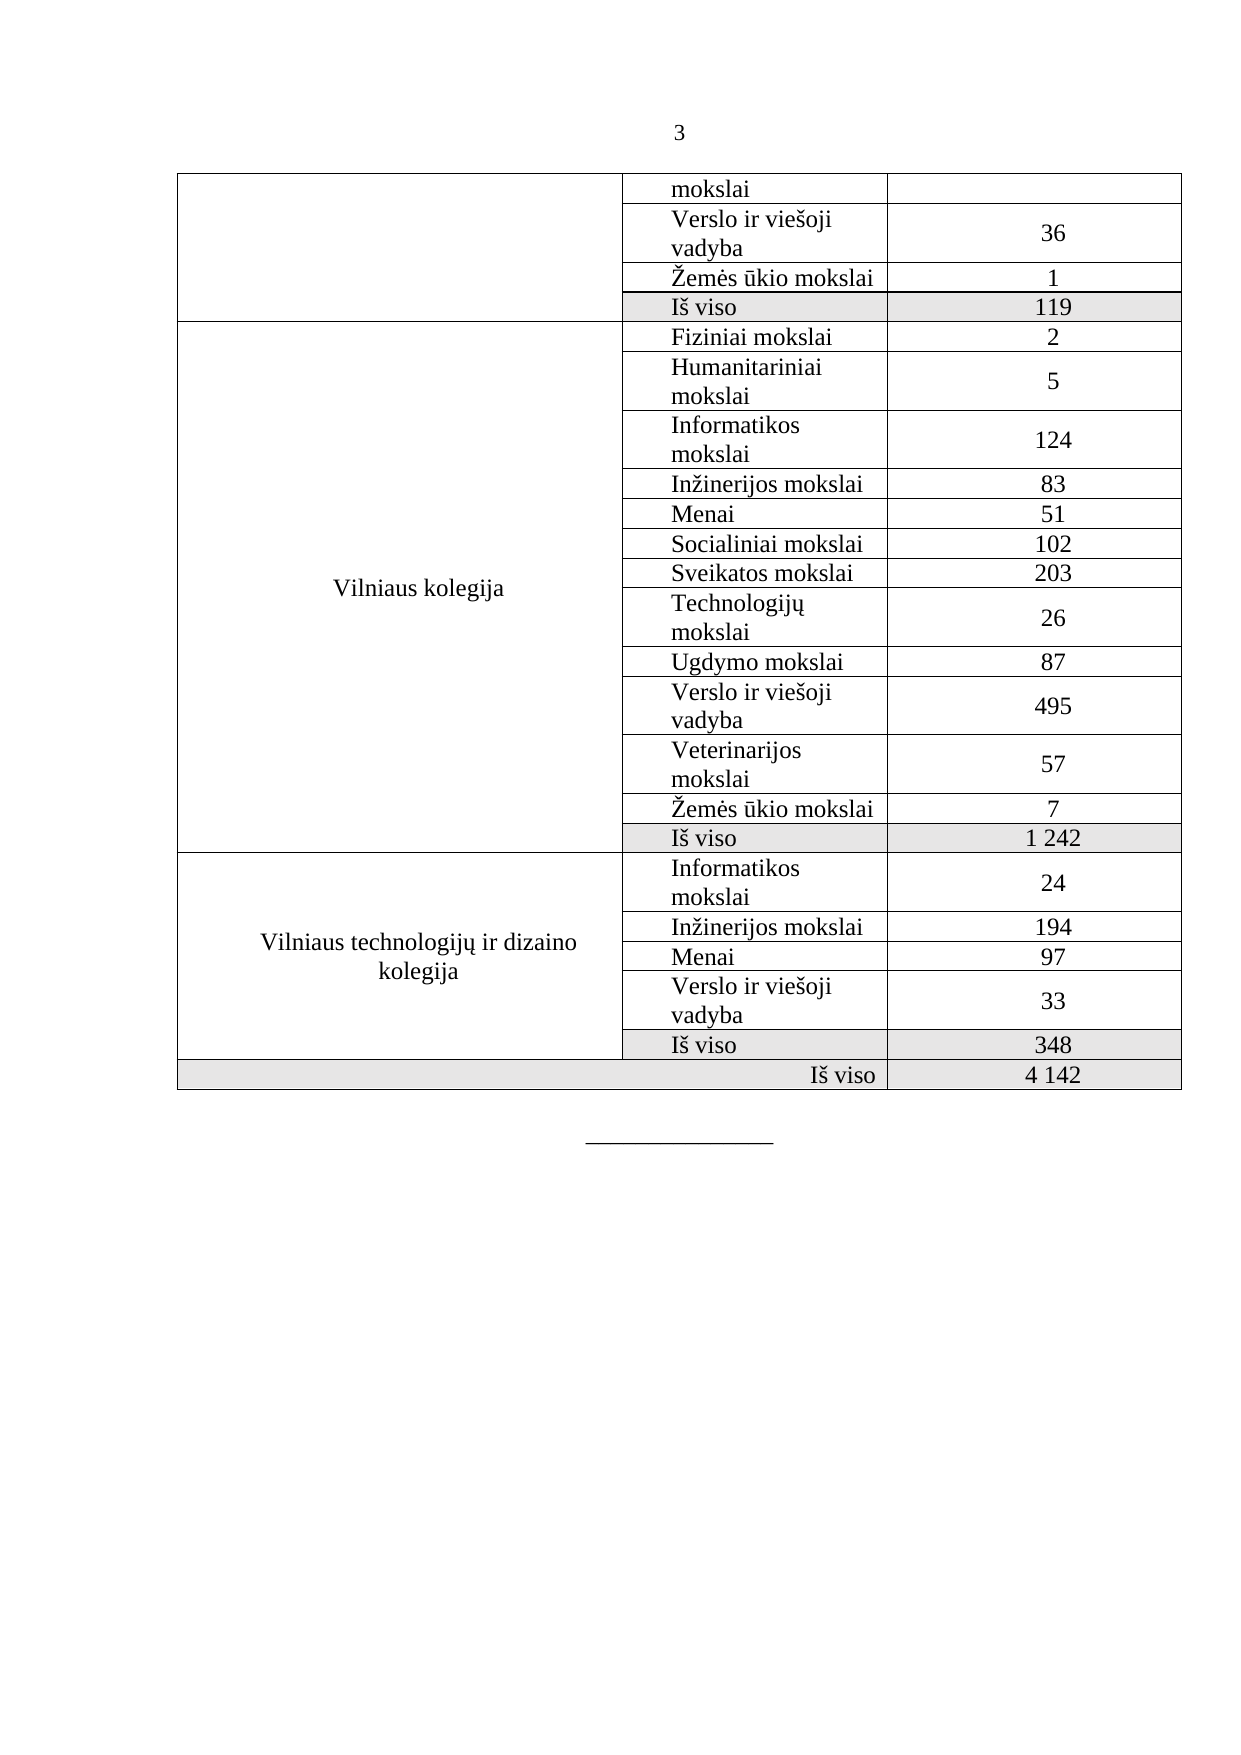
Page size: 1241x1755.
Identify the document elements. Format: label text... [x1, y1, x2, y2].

table_cell [888, 174, 1181, 203]
table_cell Vilniaus technologijų ir dizaino kolegija [178, 853, 622, 1059]
table_cell 24 [888, 853, 1181, 911]
table_cell 102 [888, 529, 1181, 557]
table_cell Inžinerijos mokslai [623, 912, 887, 941]
table_cell Iš viso [623, 1030, 887, 1059]
table_cell 36 [888, 204, 1181, 262]
table_cell mokslai [623, 174, 887, 203]
table_cell Menai [623, 499, 887, 528]
table_cell Vilniaus kolegija [178, 322, 622, 852]
table_cell 7 [888, 794, 1181, 822]
table_cell Humanitariniai mokslai [623, 352, 887, 409]
table_cell 1 [888, 263, 1181, 291]
table_cell Žemės ūkio mokslai [623, 794, 887, 822]
table_cell 87 [888, 647, 1181, 676]
table_cell Ugdymo mokslai [623, 647, 887, 676]
table_cell 51 [888, 499, 1181, 528]
table_cell 203 [888, 559, 1181, 587]
table_cell Verslo ir viešoji vadyba [623, 204, 887, 262]
table_cell 495 [888, 677, 1181, 734]
table_cell 83 [888, 469, 1181, 498]
table_cell Informatikos mokslai [623, 853, 887, 911]
table_cell 26 [888, 588, 1181, 646]
table_cell Žemės ūkio mokslai [623, 263, 887, 291]
table_cell Iš viso [623, 824, 887, 852]
table_cell Menai [623, 942, 887, 970]
table_cell 33 [888, 971, 1181, 1029]
table_cell [178, 174, 622, 321]
table_cell 119 [888, 293, 1181, 321]
table_cell Verslo ir viešoji vadyba [623, 677, 887, 734]
table_cell 57 [888, 735, 1181, 793]
table_cell Socialiniai mokslai [623, 529, 887, 557]
table_cell 97 [888, 942, 1181, 970]
text _______________ [177, 1118, 1182, 1147]
table_cell Veterinarijos mokslai [623, 735, 887, 793]
table_cell 4 142 [888, 1060, 1181, 1088]
table_cell Inžinerijos mokslai [623, 469, 887, 498]
table_cell Technologijų mokslai [623, 588, 887, 646]
table_cell Sveikatos mokslai [623, 559, 887, 587]
table_cell 124 [888, 411, 1181, 468]
table_cell 1 242 [888, 824, 1181, 852]
table_cell 2 [888, 322, 1181, 351]
table_cell Iš viso [178, 1060, 887, 1088]
table_cell Verslo ir viešoji vadyba [623, 971, 887, 1029]
table_cell 5 [888, 352, 1181, 409]
table_cell Informatikos mokslai [623, 411, 887, 468]
table_cell Fiziniai mokslai [623, 322, 887, 351]
table_cell 194 [888, 912, 1181, 941]
table_cell 348 [888, 1030, 1181, 1059]
table_cell Iš viso [623, 293, 887, 321]
